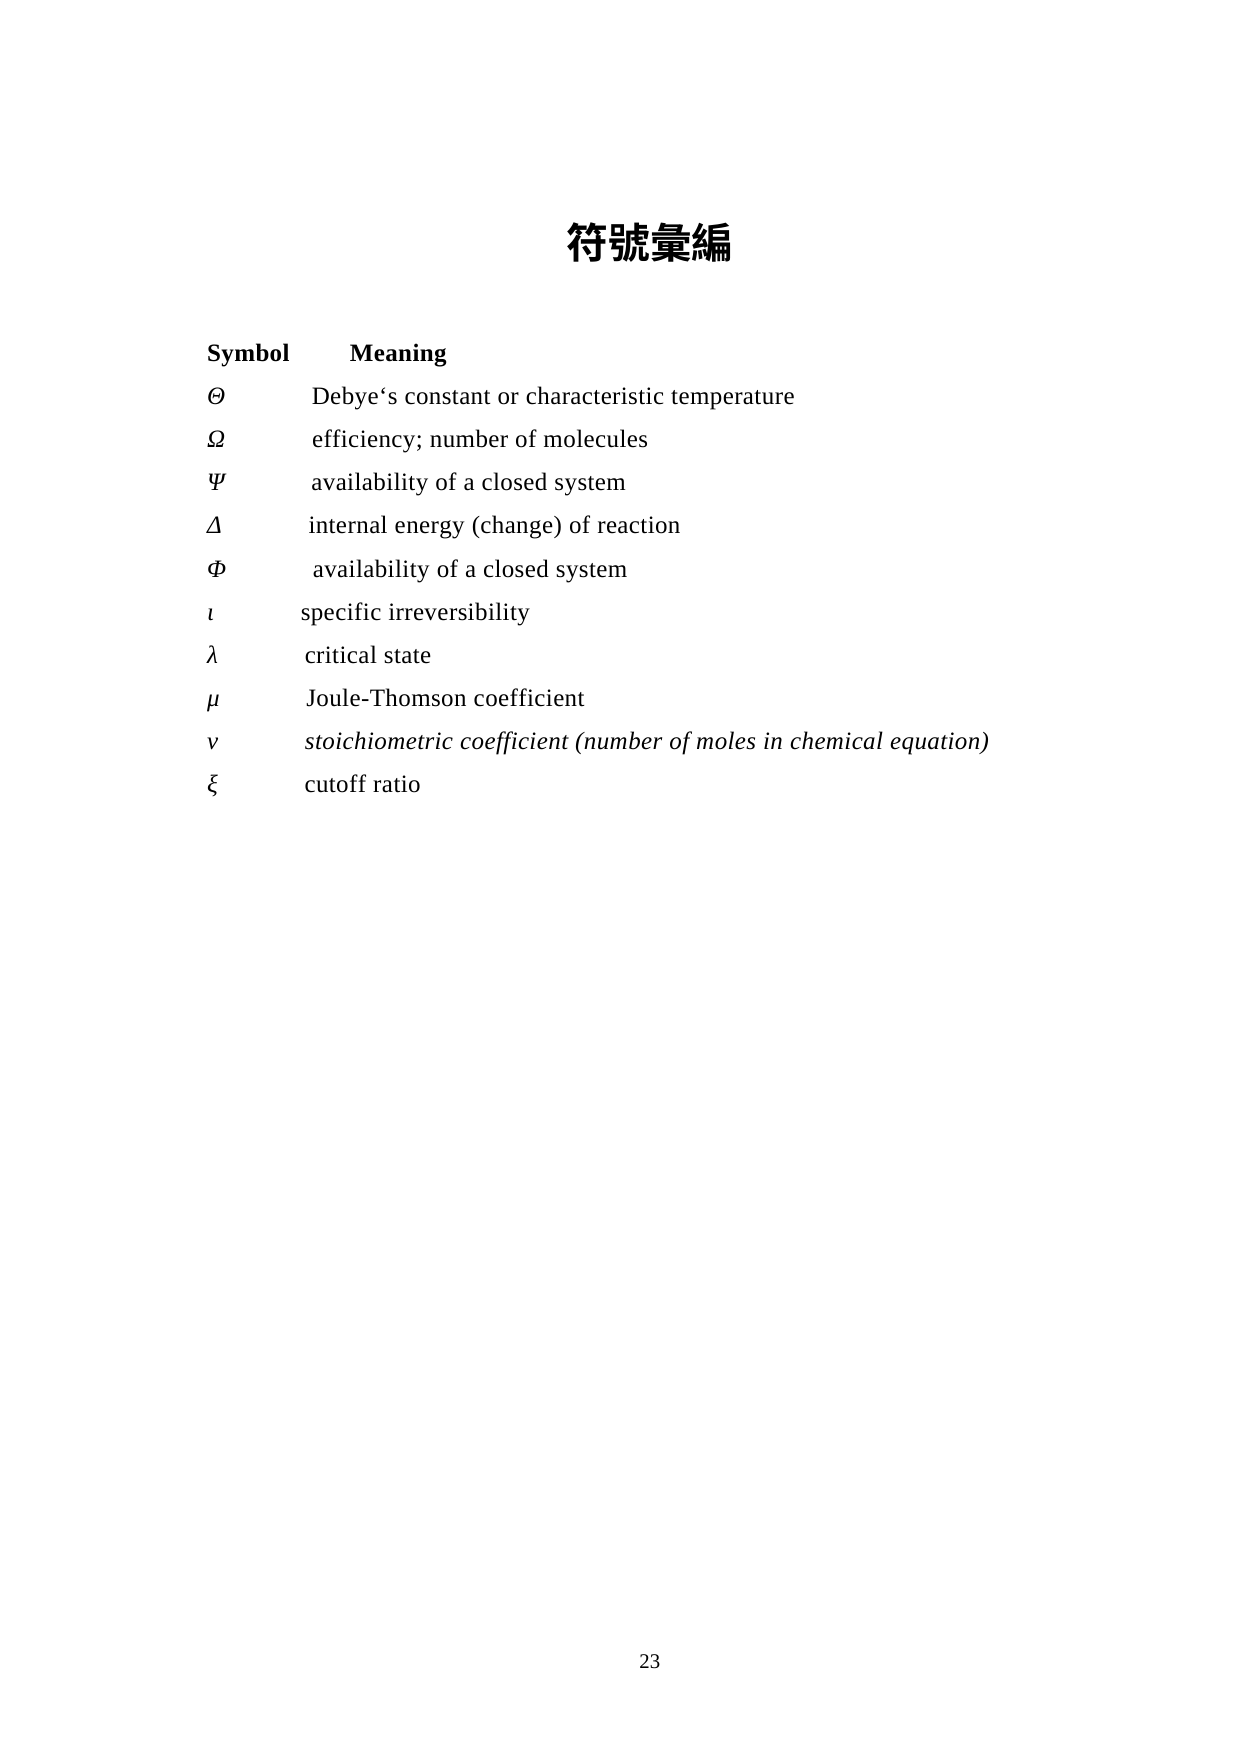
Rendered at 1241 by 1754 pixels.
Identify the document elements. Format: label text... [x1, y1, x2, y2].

text Symbol Meaning [207, 338, 1092, 367]
text λ critical state [207, 640, 1092, 669]
text Φ availability of a closed system [207, 554, 1092, 582]
text Θ Debye‘s constant or characteristic temperature [207, 381, 1092, 410]
text Δ internal energy (change) of reaction [207, 511, 1092, 539]
text Ω efficiency; number of molecules [207, 424, 1092, 453]
text ξ cutoff ratio [207, 769, 1092, 798]
subtitle 符號彙編 [207, 210, 1092, 271]
text Ψ availability of a closed system [207, 467, 1092, 496]
text ι specific irreversibility [207, 597, 1092, 626]
text μ Joule-Thomson coefficient [207, 683, 1092, 712]
text ν stoichiometric coefficient (number of moles in chemical equation) [207, 726, 1092, 755]
